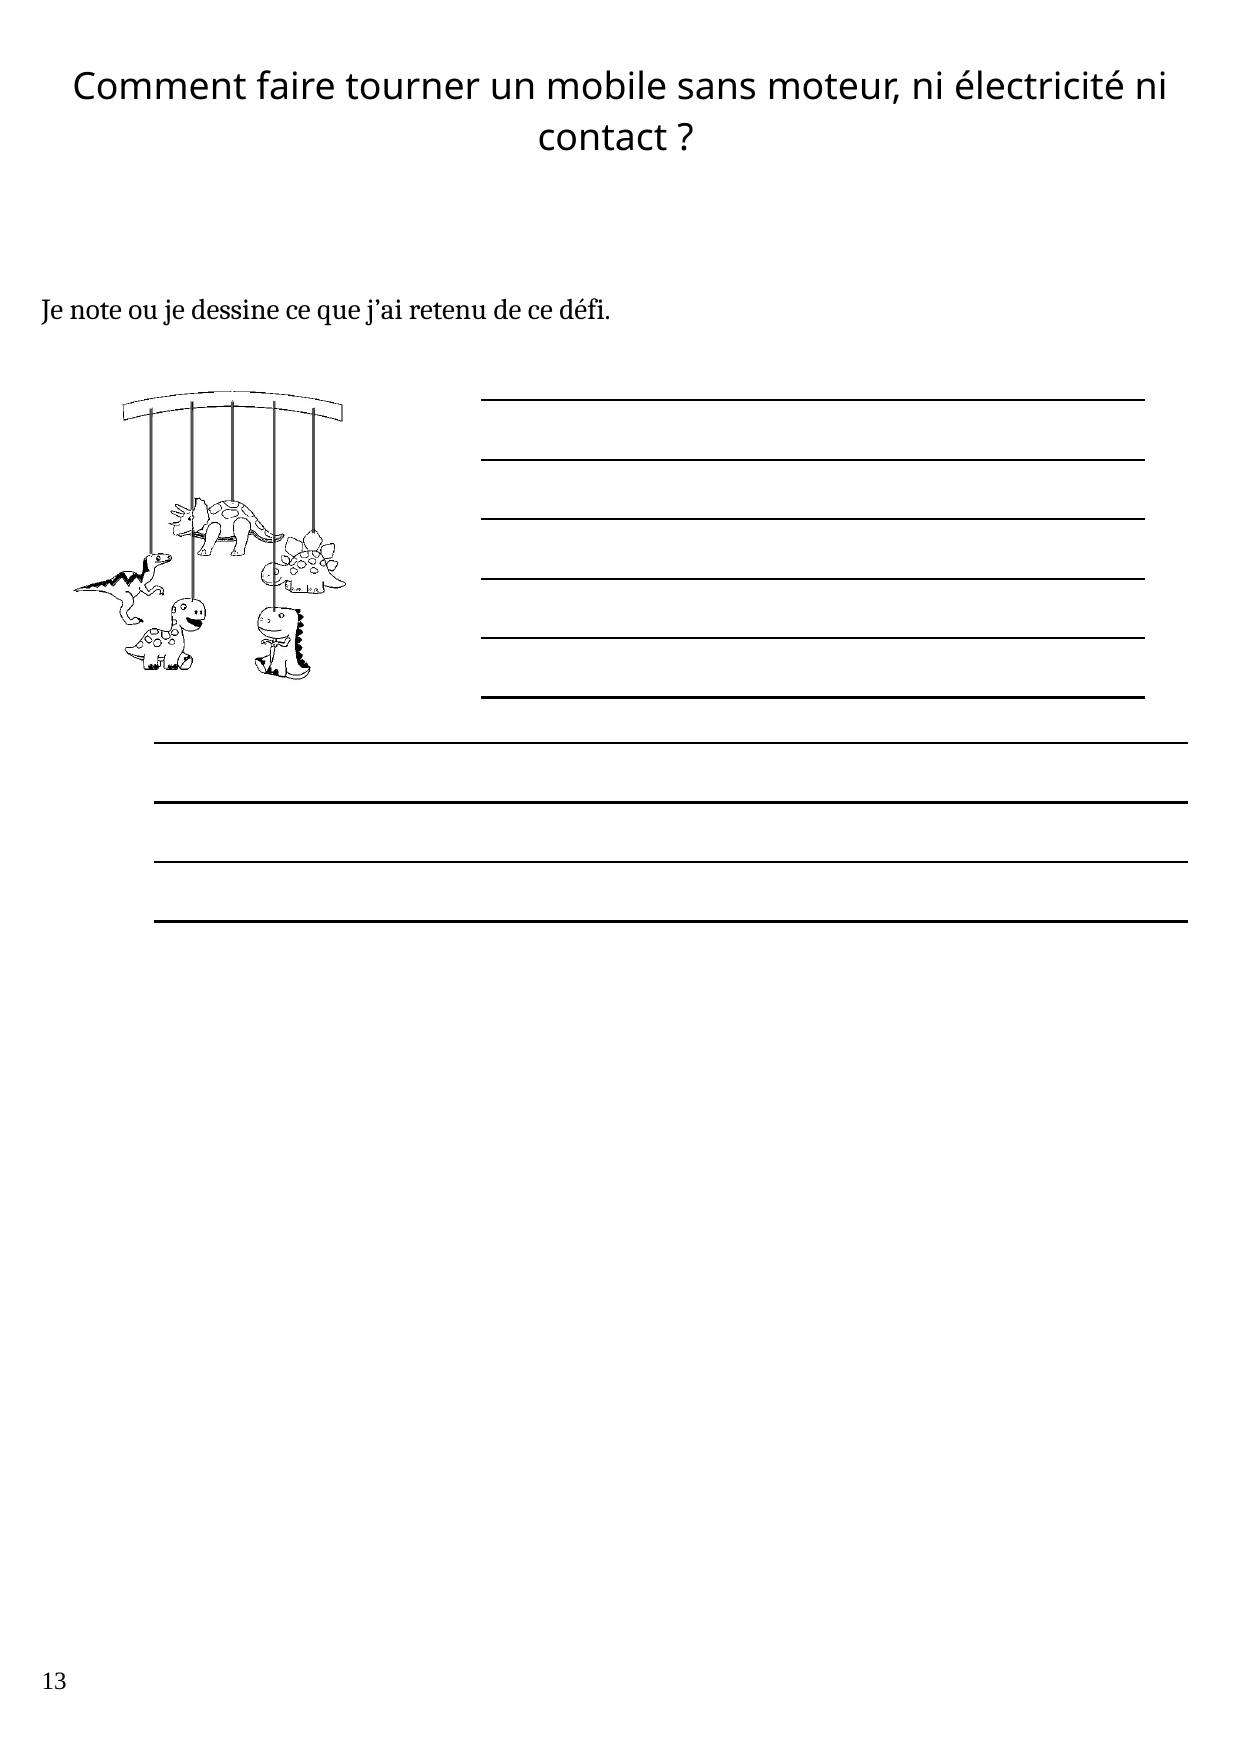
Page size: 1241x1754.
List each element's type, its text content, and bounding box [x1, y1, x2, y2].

table_header [404, 360, 1199, 708]
picture [62, 365, 383, 687]
text Comment faire tourner un mobile sans moteur, ni électricité ni contact ? [41, 59, 1199, 161]
table_header [41, 360, 404, 708]
list Je note ou je dessine ce que j’ai retenu de ce défi. [41, 293, 1199, 326]
